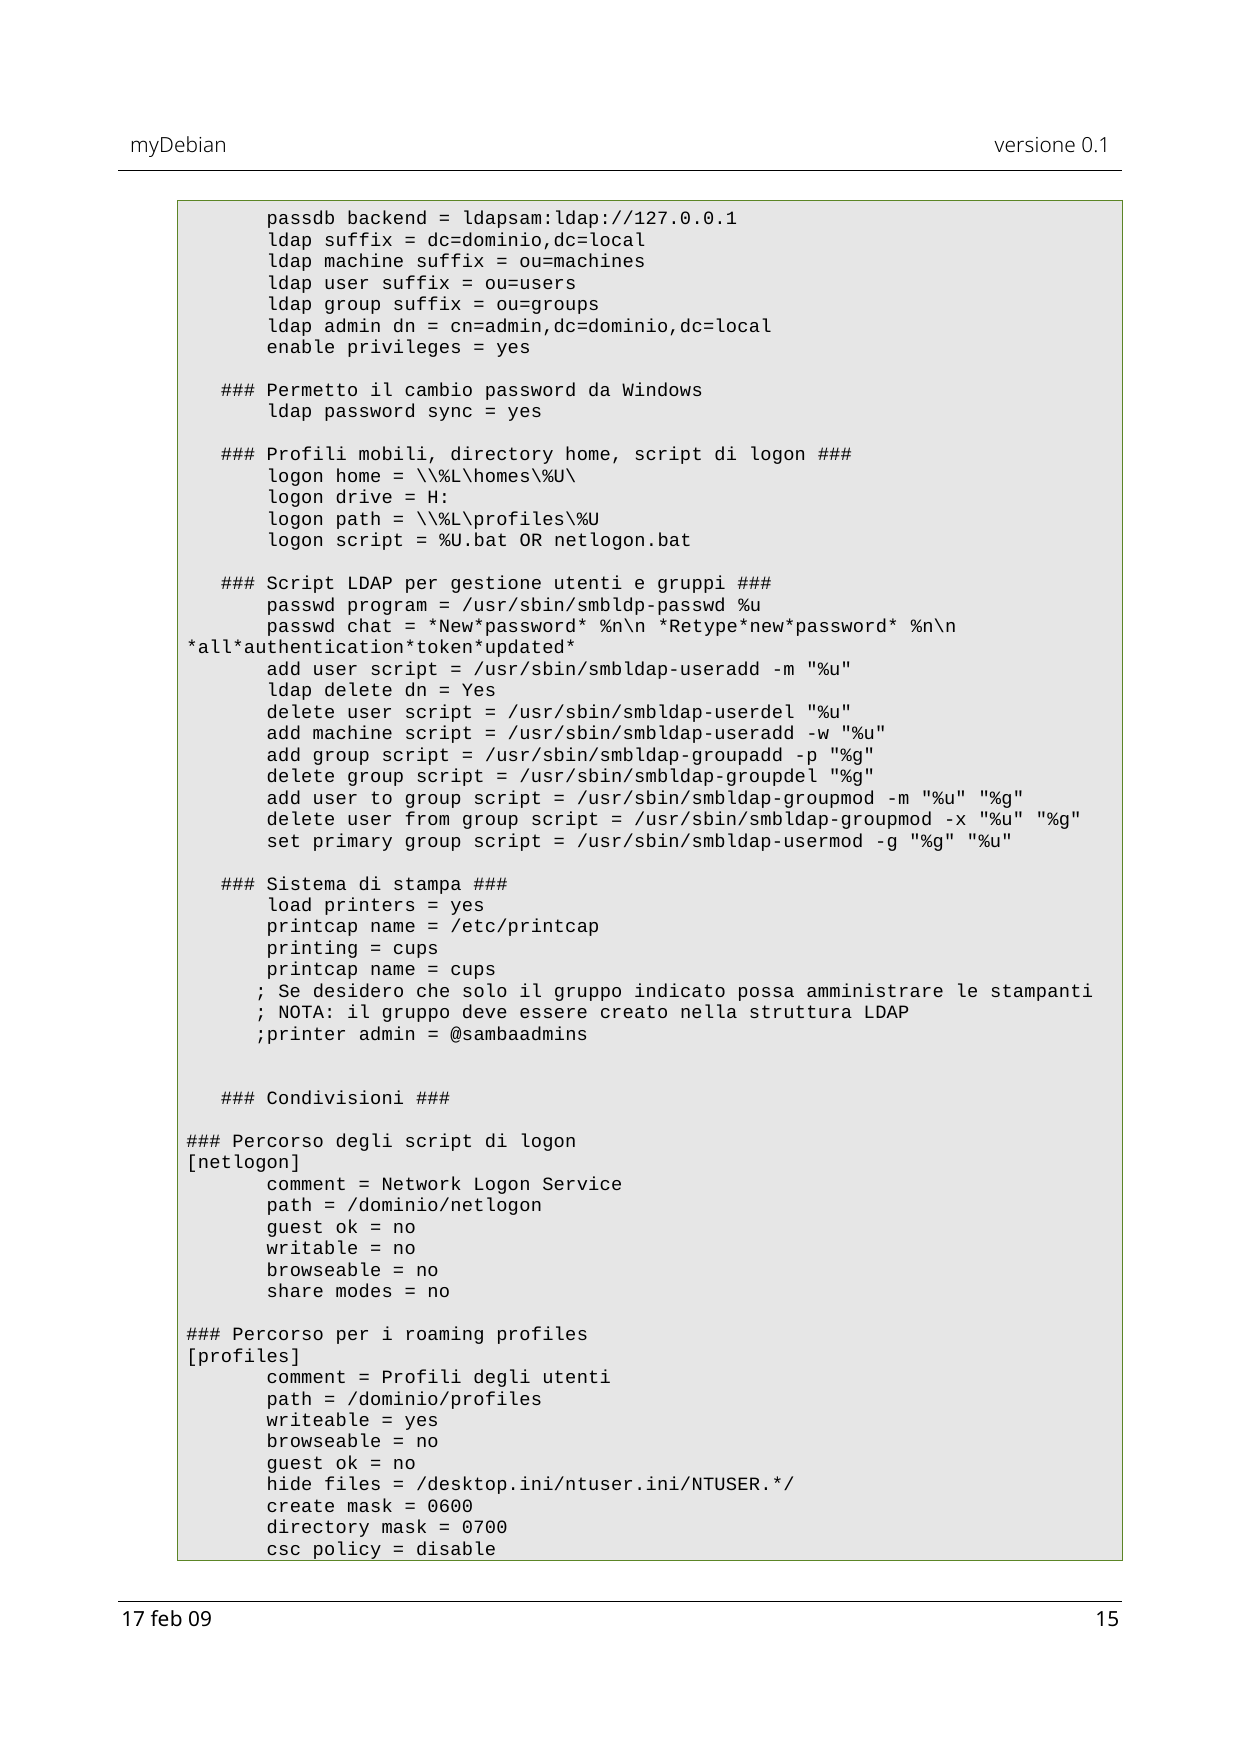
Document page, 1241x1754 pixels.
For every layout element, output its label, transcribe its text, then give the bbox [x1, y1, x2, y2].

text ### Script LDAP per gestione utenti e gruppi ### [178, 564, 1122, 586]
text ;printer admin = @sambaadmins [178, 1015, 1122, 1037]
text ### Percorso per i roaming profiles [178, 1316, 1122, 1337]
text guest ok = no [178, 1444, 1122, 1466]
text browseable = no [178, 1251, 1122, 1273]
text printcap name = cups [178, 951, 1122, 972]
text writeable = yes [178, 1401, 1122, 1423]
text ldap admin dn = cn=admin,dc=dominio,dc=local [178, 307, 1122, 328]
text browseable = no [178, 1423, 1122, 1444]
text ### Profili mobili, directory home, script di logon ### [178, 436, 1122, 457]
text comment = Network Logon Service [178, 1165, 1122, 1187]
text guest ok = no [178, 1208, 1122, 1230]
text ### Permetto il cambio password da Windows [178, 371, 1122, 393]
text [profiles] [178, 1337, 1122, 1358]
text path = /dominio/netlogon [178, 1187, 1122, 1208]
text logon script = %U.bat OR netlogon.bat [178, 522, 1122, 543]
text enable privileges = yes [178, 328, 1122, 350]
text delete group script = /usr/sbin/smbldap-groupdel "%g" [178, 758, 1122, 779]
text create mask = 0600 [178, 1487, 1122, 1509]
text logon home = \\%L\homes\%U\ [178, 457, 1122, 479]
text ; Se desidero che solo il gruppo indicato possa amministrare le stampanti [178, 972, 1122, 994]
text csc policy = disable [178, 1530, 1122, 1560]
text logon path = \\%L\profiles\%U [178, 500, 1122, 522]
text passwd chat = *New*password* %n\n *Retype*new*password* %n\n *all*authentication*token*updated* [178, 607, 1122, 650]
text [netlogon] [178, 1144, 1122, 1165]
text ldap suffix = dc=dominio,dc=local [178, 221, 1122, 243]
text ### Condivisioni ### [178, 1079, 1122, 1101]
text set primary group script = /usr/sbin/smbldap-usermod -g "%g" "%u" [178, 822, 1122, 843]
text delete user from group script = /usr/sbin/smbldap-groupmod -x "%u" "%g" [178, 801, 1122, 822]
text add group script = /usr/sbin/smbldap-groupadd -p "%g" [178, 736, 1122, 758]
text directory mask = 0700 [178, 1509, 1122, 1530]
text passdb backend = ldapsam:ldap://127.0.0.1 [178, 201, 1122, 221]
text logon drive = H: [178, 479, 1122, 500]
text passwd program = /usr/sbin/smbldp-passwd %u [178, 586, 1122, 607]
text add user to group script = /usr/sbin/smbldap-groupmod -m "%u" "%g" [178, 779, 1122, 801]
text printcap name = /etc/printcap [178, 908, 1122, 929]
text writable = no [178, 1230, 1122, 1251]
text delete user script = /usr/sbin/smbldap-userdel "%u" [178, 693, 1122, 715]
text ### Percorso degli script di logon [178, 1122, 1122, 1144]
text load printers = yes [178, 886, 1122, 908]
text ldap group suffix = ou=groups [178, 286, 1122, 307]
text ### Sistema di stampa ### [178, 865, 1122, 886]
text add user script = /usr/sbin/smbldap-useradd -m "%u" [178, 650, 1122, 672]
text add machine script = /usr/sbin/smbldap-useradd -w "%u" [178, 715, 1122, 736]
text printing = cups [178, 929, 1122, 951]
text ; NOTA: il gruppo deve essere creato nella struttura LDAP [178, 994, 1122, 1015]
text hide files = /desktop.ini/ntuser.ini/NTUSER.*/ [178, 1466, 1122, 1487]
text ldap delete dn = Yes [178, 672, 1122, 693]
text ldap user suffix = ou=users [178, 264, 1122, 286]
text ldap password sync = yes [178, 393, 1122, 414]
text ldap machine suffix = ou=machines [178, 243, 1122, 264]
text path = /dominio/profiles [178, 1380, 1122, 1401]
text share modes = no [178, 1273, 1122, 1294]
text comment = Profili degli utenti [178, 1358, 1122, 1380]
